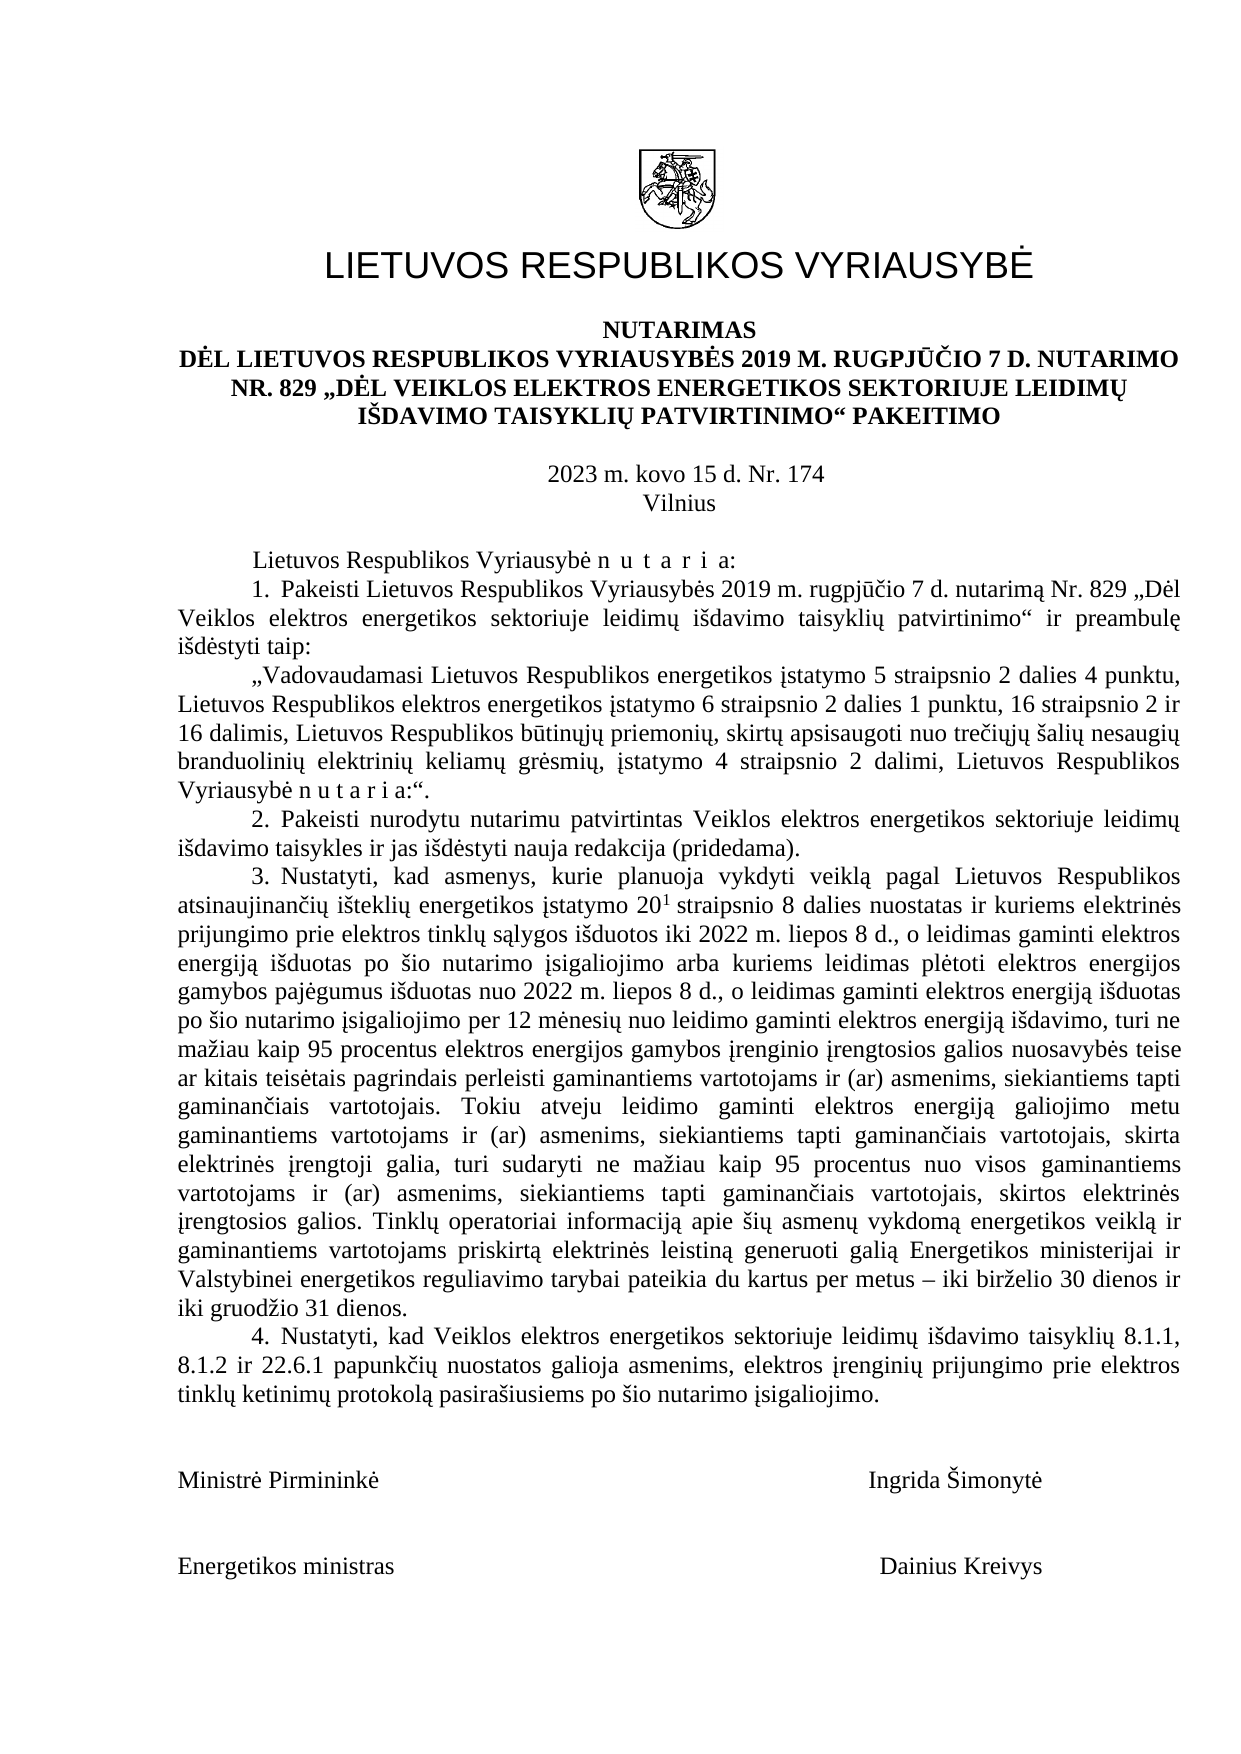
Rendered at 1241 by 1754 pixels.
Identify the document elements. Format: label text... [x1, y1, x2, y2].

text 4. Nustatyti, kad Veiklos elektros energetikos sektoriuje leidimų išdavimo taisyklių 8.1.1, 8.1.2 ir 22.6.1 papunkčių nuostatos galioja asmenims, elektros įrenginių prijungimo prie elektros tinklų ketinimų protokolą pasirašiusiems po šio nutarimo įsigaliojimo. [177, 1321, 1181, 1408]
text Vilnius [177, 488, 1181, 516]
text 2. Pakeisti nurodytu nutarimu patvirtintas Veiklos elektros energetikos sektoriuje leidimų išdavimo taisykles ir jas išdėstyti nauja redakcija (pridedama). [177, 804, 1181, 861]
text 3. Nustatyti, kad asmenys, kurie planuoja vykdyti veiklą pagal Lietuvos Respublikos atsinaujinančių išteklių energetikos įstatymo 201 straipsnio 8 dalies nuostatas ir kuriems elektrinės prijungimo prie elektros tinklų sąlygos išduotos iki 2022 m. liepos 8 d., o leidimas gaminti elektros energiją išduotas po šio nutarimo įsigaliojimo arba kuriems leidimas plėtoti elektros energijos gamybos pajėgumus išduotas nuo 2022 m. liepos 8 d., o leidimas gaminti elektros energiją išduotas po šio nutarimo įsigaliojimo per 12 mėnesių nuo leidimo gaminti elektros energiją išdavimo, turi ne mažiau kaip 95 procentus elektros energijos gamybos įrenginio įrengtosios galios nuosavybės teise ar kitais teisėtais pagrindais perleisti gaminantiems vartotojams ir (ar) asmenims, siekiantiems tapti gaminančiais vartotojais. Tokiu atveju leidimo gaminti elektros energiją galiojimo metu gaminantiems vartotojams ir (ar) asmenims, siekiantiems tapti gaminančiais vartotojais, skirta elektrinės įrengtoji galia, turi sudaryti ne mažiau kaip 95 procentus nuo visos gaminantiems vartotojams ir (ar) asmenims, siekiantiems tapti gaminančiais vartotojais, skirtos elektrinės įrengtosios galios. Tinklų operatoriai informaciją apie šių asmenų vykdomą energetikos veiklą ir gaminantiems vartotojams priskirtą elektrinės leistiną generuoti galią Energetikos ministerijai ir Valstybinei energetikos reguliavimo tarybai pateikia du kartus per metus – iki birželio 30 dienos ir iki gruodžio 31 dienos. [177, 861, 1181, 1321]
text „Vadovaudamasi Lietuvos Respublikos energetikos įstatymo 5 straipsnio 2 dalies 4 punktu, Lietuvos Respublikos elektros energetikos įstatymo 6 straipsnio 2 dalies 1 punktu, 16 straipsnio 2 ir 16 dalimis, Lietuvos Respublikos būtinųjų priemonių, skirtų apsisaugoti nuo trečiųjų šalių nesaugių branduolinių elektrinių keliamų grėsmių, įstatymo 4 straipsnio 2 dalimi, Lietuvos Respublikos Vyriausybė n u t a r i a:“. [177, 660, 1181, 804]
text Ministrė Pirmininkė Ingrida Šimonytė [177, 1465, 1181, 1494]
text DĖL LIETUVOS RESPUBLIKOS VYRIAUSYBĖS 2019 m. RUGPJŪČIO 7 D. NUTARIMO Nr. 829 „DĖL VEIKLOS ELEKTROS ENERGETIKOS SEKTORIUJE LEIDIMŲ IŠDAVIMO TAISYKLIŲ PATVIRTINIMO“ PAKEITIMO [177, 344, 1181, 430]
text nutarimas [177, 315, 1181, 344]
text Lietuvos Respublikos Vyriausybė [177, 243, 1181, 286]
text 1. Pakeisti Lietuvos Respublikos Vyriausybės 2019 m. rugpjūčio 7 d. nutarimą Nr. 829 „Dėl Veiklos elektros energetikos sektoriuje leidimų išdavimo taisyklių patvirtinimo“ ir preambulę išdėstyti taip: [177, 574, 1181, 660]
text 2023 m. kovo 15 d. Nr. 174 [177, 459, 1181, 488]
text Lietuvos Respublikos Vyriausybė nutaria: [177, 545, 1181, 574]
text Energetikos ministras Dainius Kreivys [177, 1551, 1181, 1580]
